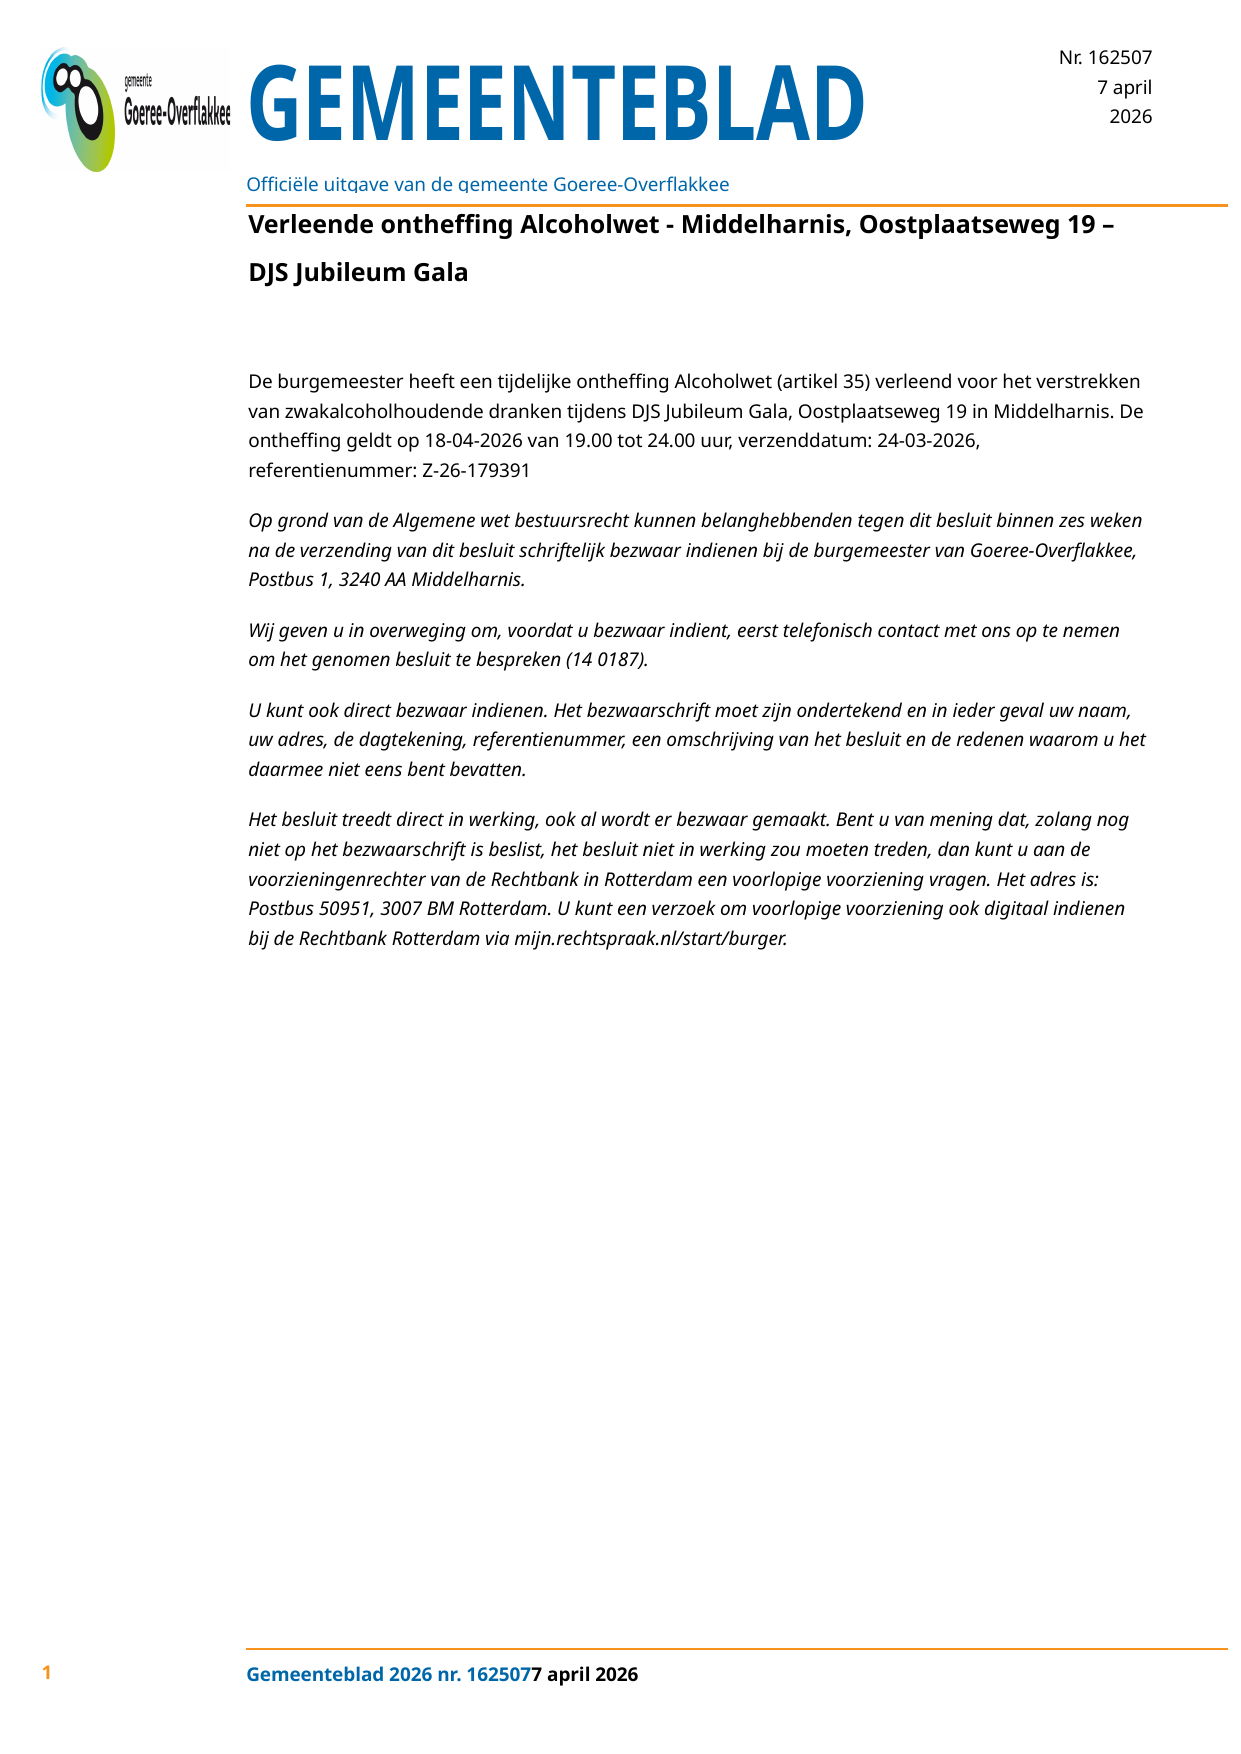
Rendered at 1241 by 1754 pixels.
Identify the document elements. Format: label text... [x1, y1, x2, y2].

text De burgemeester heeft een tijdelijke ontheffing Alcoholwet (artikel 35) verleend voor het verstrekken van zwakalcoholhoudende dranken tijdens DJS Jubileum Gala, Oostplaatseweg 19 in Middelharnis. De ontheffing geldt op 18-04-2026 van 19.00 tot 24.00 uur, verzenddatum: 24-03-2026, referentienummer: Z-26-179391 [248, 368, 1152, 483]
text Verleende ontheffing Alcoholwet - Middelharnis, Oostplaatseweg 19 – DJS Jubileum Gala [248, 207, 1152, 288]
text Op grond van de Algemene wet bestuursrecht kunnen belanghebbenden tegen dit besluit binnen zes weken na de verzending van dit besluit schriftelijk bezwaar indienen bij de burgemeester van Goeree-Overflakkee, Postbus 1, 3240 AA Middelharnis. [248, 507, 1152, 592]
text U kunt ook direct bezwaar indienen. Het bezwaarschrift moet zijn ondertekend en in ieder geval uw naam, uw adres, de dagtekening, referentienummer, een omschrijving van het besluit en de redenen waarom u het daarmee niet eens bent bevatten. [248, 697, 1152, 782]
picture [41, 47, 231, 172]
text Het besluit treedt direct in werking, ook al wordt er bezwaar gemaakt. Bent u van mening dat, zolang nog niet op het bezwaarschrift is beslist, het besluit niet in werking zou moeten treden, dan kunt u aan de voorzieningenrechter van de Rechtbank in Rotterdam een voorlopige voorziening vragen. Het adres is: Postbus 50951, 3007 BM Rotterdam. U kunt een verzoek om voorlopige voorziening ook digitaal indienen bij de Rechtbank Rotterdam via mijn.rechtspraak.nl/start/burger. [248, 807, 1152, 951]
text Wij geven u in overweging om, voordat u bezwaar indient, eerst telefonisch contact met ons op te nemen om het genomen besluit te bespreken (14 0187). [248, 617, 1152, 672]
